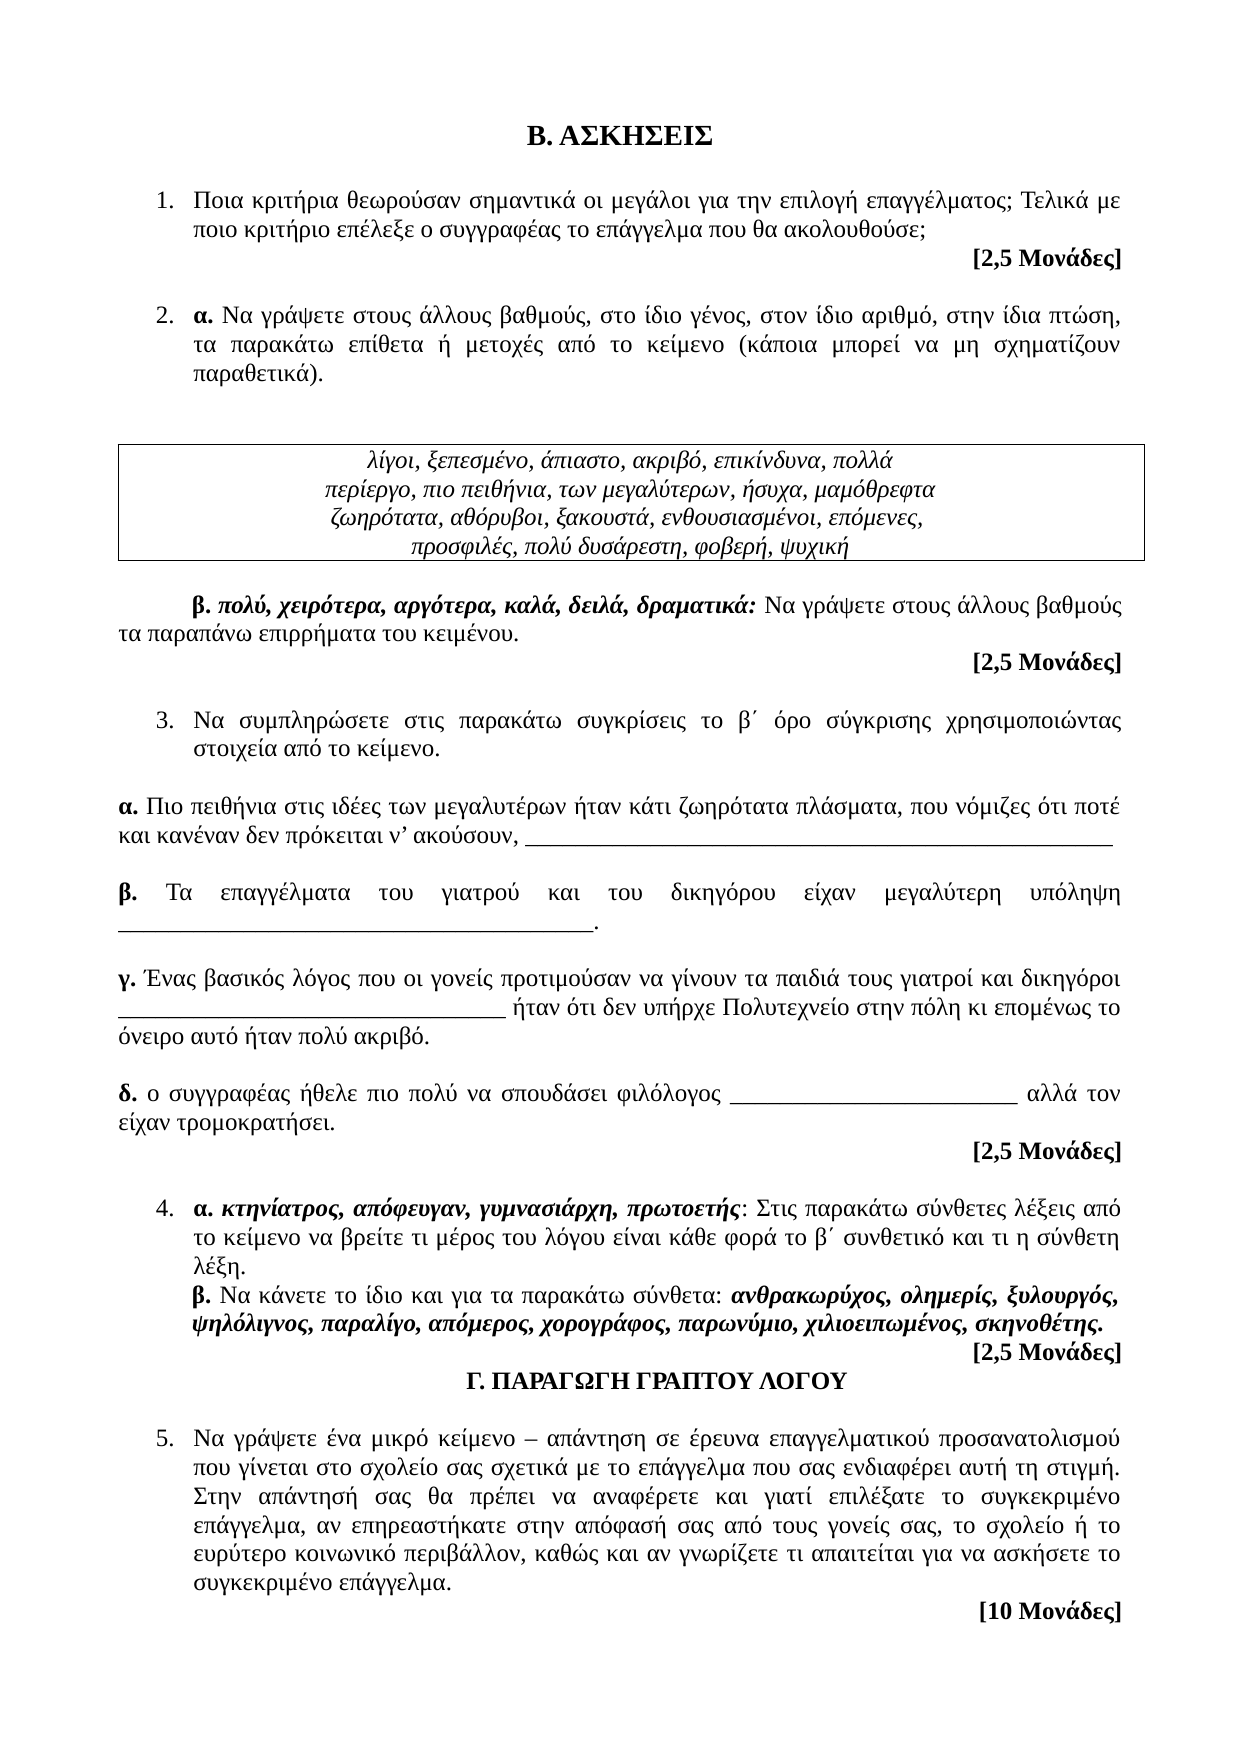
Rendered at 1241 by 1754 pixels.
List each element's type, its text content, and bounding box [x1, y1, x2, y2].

text β. πολύ, χειρότερα, αργότερα, καλά, δειλά, δραματικά: Να γράψετε στους άλλους βαθμούς τα παραπάνω επιρρήματα του κειμένου. [118, 590, 1122, 647]
list α. κτηνίατρος, απόφευγαν, γυμνασιάρχη, πρωτοετής: Στις παρακάτω σύνθετες λέξεις από το κείμενο να βρείτε τι μέρος του λόγου είναι κάθε φορά το β΄ συνθετικό και τι η σύνθετη λέξη. [156, 1193, 1122, 1280]
list Να γράψετε ένα μικρό κείμενο – απάντηση σε έρευνα επαγγελματικού προσανατολισμού που γίνεται στο σχολείο σας σχετικά με το επάγγελμα που σας ενδιαφέρει αυτή τη στιγμή. Στην απάντησή σας θα πρέπει να αναφέρετε και γιατί επιλέξατε το συγκεκριμένο επάγγελμα, αν επηρεαστήκατε στην απόφασή σας από τους γονείς σας, το σχολείο ή το ευρύτερο κοινωνικό περιβάλλον, καθώς και αν γνωρίζετε τι απαιτείται για να ασκήσετε το συγκεκριμένο επάγγελμα. [156, 1423, 1122, 1596]
list Ποια κριτήρια θεωρούσαν σημαντικά οι μεγάλοι για την επιλογή επαγγέλματος; Τελικά με ποιο κριτήριο επέλεξε ο συγγραφέας το επάγγελμα που θα ακολουθούσε; [156, 185, 1122, 243]
text Γ. ΠΑΡΑΓΩΓΗ ΓΡΑΠΤΟΥ ΛΟΓΟΥ [192, 1366, 1122, 1395]
text [2,5 Μονάδες] [118, 243, 1122, 271]
text δ. ο συγγραφέας ήθελε πιο πολύ να σπουδάσει φιλόλογος _______________________ αλλά τον είχαν τρομοκρατήσει. [118, 1078, 1122, 1136]
text [2,5 Μονάδες] [118, 647, 1122, 676]
text γ. Ένας βασικός λόγος που οι γονείς προτιμούσαν να γίνουν τα παιδιά τους γιατροί και δικηγόροι _______________________________ ήταν ότι δεν υπήρχε Πολυτεχνείο στην πόλη κι επομένως το όνειρο αυτό ήταν πολύ ακριβό. [118, 963, 1122, 1050]
list Να συμπληρώσετε στις παρακάτω συγκρίσεις το β΄ όρο σύγκρισης χρησιμοποιώντας στοιχεία από το κείμενο. [156, 705, 1122, 762]
text β. Τα επαγγέλματα του γιατρού και του δικηγόρου είχαν μεγαλύτερη υπόληψη ______________________________________. [118, 877, 1122, 935]
text Β. ΑΣΚΗΣΕΙΣ [118, 118, 1122, 152]
text [2,5 Μονάδες] [118, 1136, 1122, 1165]
list α. Να γράψετε στους άλλους βαθμούς, στο ίδιο γένος, στον ίδιο αριθμό, στην ίδια πτώση, τα παρακάτω επίθετα ή μετοχές από το κείμενο (κάποια μπορεί να μη σχηματίζουν παραθετικά). [156, 300, 1122, 386]
text [2,5 Μονάδες] [192, 1337, 1122, 1366]
text α. Πιο πειθήνια στις ιδέες των μεγαλυτέρων ήταν κάτι ζωηρότατα πλάσματα, που νόμιζες ότι ποτέ και κανέναν δεν πρόκειται ν’ ακούσουν, _______________________________________________ [118, 791, 1122, 848]
text β. Να κάνετε το ίδιο και για τα παρακάτω σύνθετα: ανθρακωρύχος, ολημερίς, ξυλουργός, ψηλόλιγνος, παραλίγο, απόμερος, χορογράφος, παρωνύμιο, χιλιοειπωμένος, σκηνοθέτης. [192, 1280, 1122, 1337]
text [10 Μονάδες] [118, 1596, 1122, 1625]
table_header λίγοι, ξεπεσμένο, άπιαστο, ακριβό, επικίνδυνα, πολλά περίεργο, πιο πειθήνια, των μεγαλύτερων, ήσυχα, μαμόθρεφτα ζωηρότατα, αθόρυβοι, ξακουστά, ενθουσιασμένοι, επόμενες, προσφιλές, πολύ δυσάρεστη, φοβερή, ψυχική [119, 445, 1144, 560]
